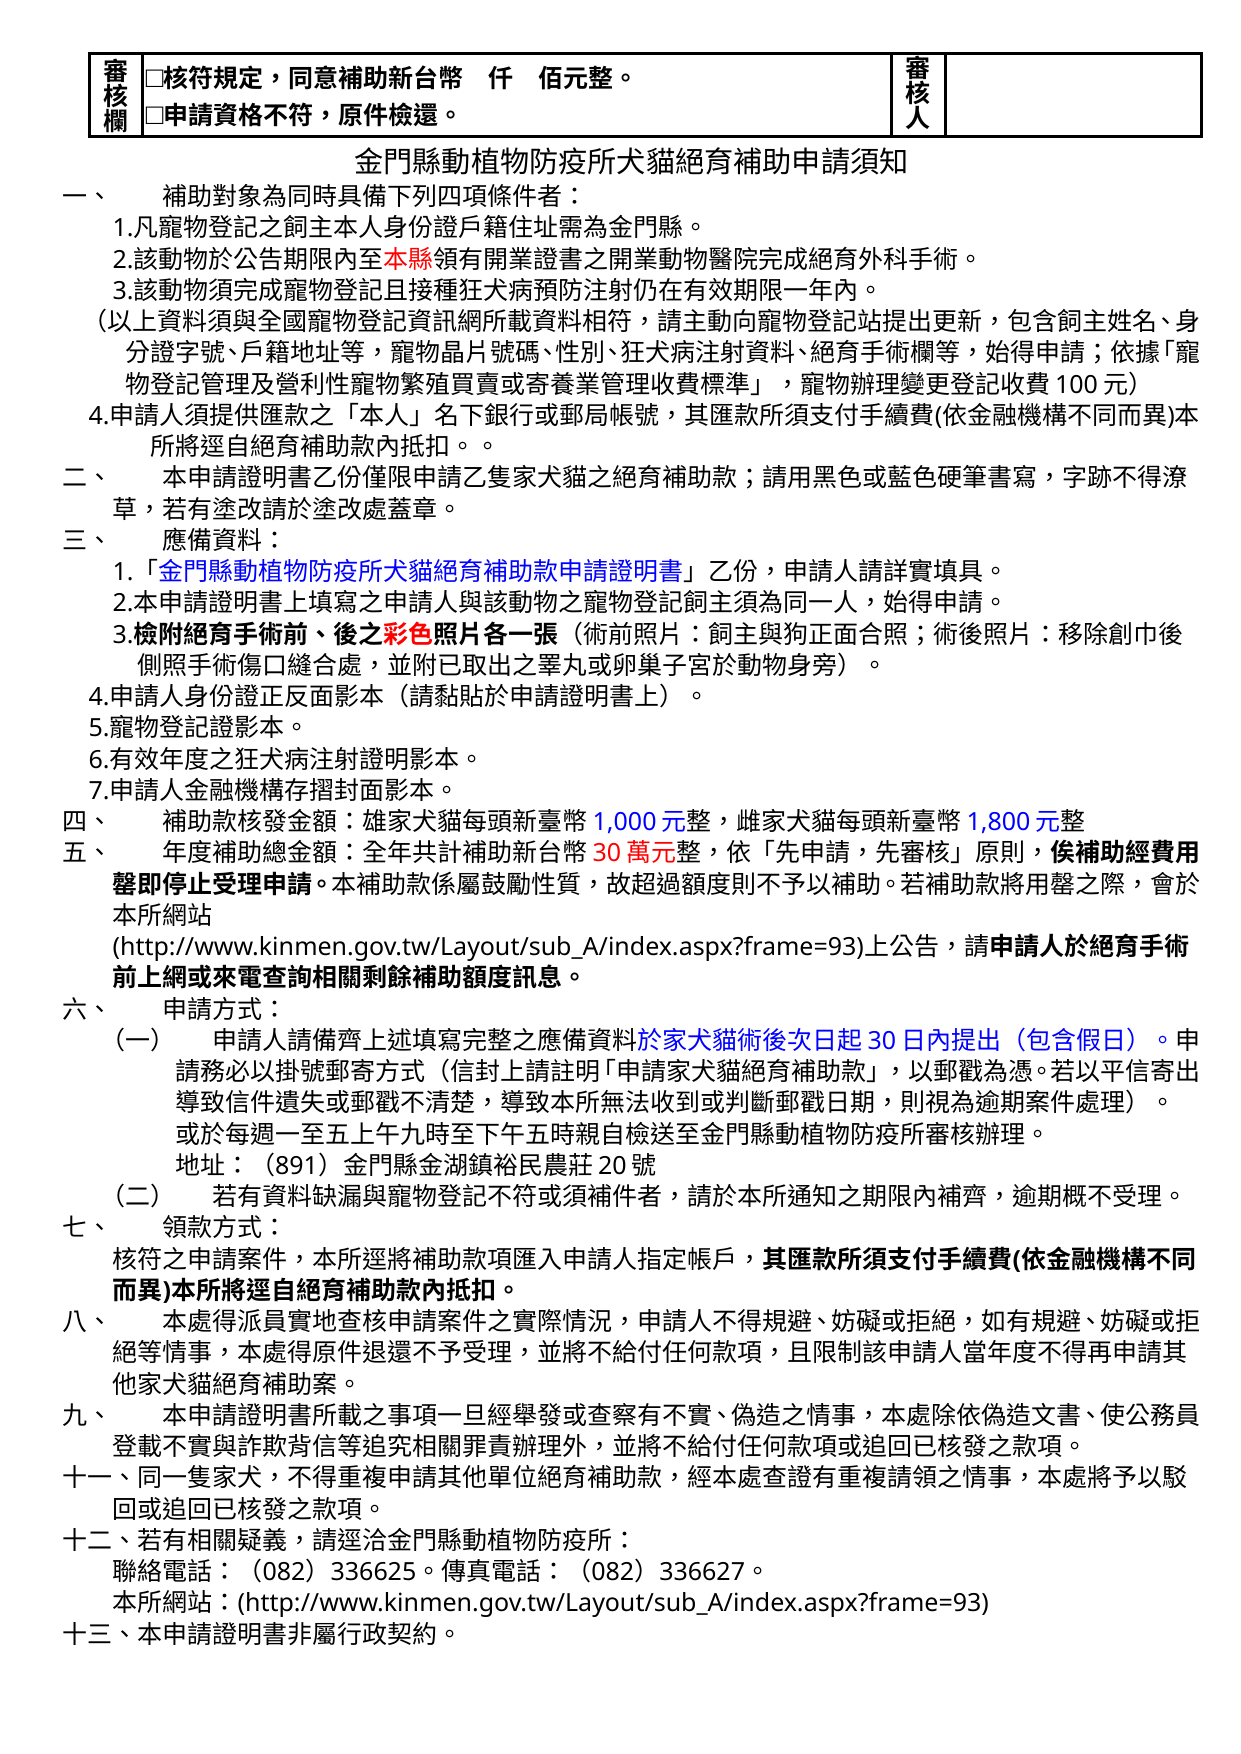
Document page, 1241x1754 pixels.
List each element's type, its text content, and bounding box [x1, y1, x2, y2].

list 本申請證明書乙份僅限申請乙隻家犬貓之絕育補助款；請用黑色或藍色硬筆書寫，字跡不得潦草，若有塗改請於塗改處蓋章。 [62, 462, 1200, 524]
text 側照手術傷口縫合處，並附已取出之睪丸或卵巢子宮於動物身旁）。 [137, 649, 1200, 681]
table_cell 審核欄 [91, 55, 141, 135]
list 補助款核發金額：雄家犬貓每頭新臺幣1,000元整，雌家犬貓每頭新臺幣1,800元整 [62, 806, 1200, 837]
list 若有資料缺漏與寵物登記不符或須補件者，請於本所通知之期限內補齊，逾期概不受理。 [100, 1181, 1200, 1212]
table_cell [947, 55, 1200, 135]
text 金門縣動植物防疫所犬貓絕育補助申請須知 [62, 138, 1200, 181]
text 4.申請人須提供匯款之「本人」名下銀行或郵局帳號，其匯款所須支付手續費(依金融機構不同而異)本所將逕自絕育補助款內抵扣。。 [62, 399, 1200, 462]
text （以上資料須與全國寵物登記資訊網所載資料相符，請主動向寵物登記站提出更新，包含飼主姓名、身分證字號、戶籍地址等，寵物晶片號碼、性別、狂犬病注射資料、絕育手術欄等，始得申請；依據「寵物登記管理及營利性寵物繁殖買賣或寄養業管理收費標準」，寵物辦理變更登記收費100元） [62, 306, 1200, 399]
list 本申請證明書所載之事項一旦經舉發或查察有不實、偽造之情事，本處除依偽造文書、使公務員登載不實與詐欺背信等追究相關罪責辦理外，並將不給付任何款項或追回已核發之款項。 [62, 1399, 1200, 1462]
text 十一、同一隻家犬，不得重複申請其他單位絕育補助款，經本處查證有重複請領之情事，本處將予以駁回或追回已核發之款項。 [62, 1462, 1200, 1524]
text 4.申請人身份證正反面影本（請黏貼於申請證明書上）。 [62, 681, 1200, 712]
text 6.有效年度之狂犬病注射證明影本。 [62, 743, 1200, 774]
list 領款方式： 核符之申請案件，本所逕將補助款項匯入申請人指定帳戶，其匯款所須支付手續費(依金融機構不同而異)本所將逕自絕育補助款內抵扣。 [62, 1212, 1200, 1306]
text 7.申請人金融機構存摺封面影本。 [62, 774, 1200, 806]
text 5.寵物登記證影本。 [62, 712, 1200, 743]
list 應備資料： 1.「金門縣動植物防疫所犬貓絕育補助款申請證明書」乙份，申請人請詳實填具。 2.本申請證明書上填寫之申請人與該動物之寵物登記飼主須為同一人，始得申請。 3.檢附絕育手術前、後之彩色照片各一張（術前照片：飼主與狗正面合照；術後照片：移除創巾後 [62, 524, 1200, 649]
text 十二、若有相關疑義，請逕洽金門縣動植物防疫所： 聯絡電話：（082）336625。傳真電話：（082）336627。 [62, 1524, 1200, 1587]
list 申請方式： [62, 993, 1200, 1024]
list 申請人請備齊上述填寫完整之應備資料於家犬貓術後次日起30日內提出（包含假日）。申請務必以掛號郵寄方式（信封上請註明「申請家犬貓絕育補助款」，以郵戳為憑。若以平信寄出，導致信件遺失或郵戳不清楚，導致本所無法收到或判斷郵戳日期，則視為逾期案件處理）。 或於每週一至五上午九時至下午五時親自檢送至金門縣動植物防疫所審核辦理。 地址：（891）金門縣金湖鎮裕民農莊20號 [100, 1024, 1200, 1181]
text (http://www.kinmen.gov.tw/Layout/sub_A/index.aspx?frame=93)上公告，請申請人於絕育手術前上網或來電查詢相關剩餘補助額度訊息。 [112, 931, 1200, 993]
list 補助對象為同時具備下列四項條件者： 1.凡寵物登記之飼主本人身份證戶籍住址需為金門縣。 2.該動物於公告期限內至本縣領有開業證書之開業動物醫院完成絕育外科手術。 3.該動物須完成寵物登記且接種狂犬病預防注射仍在有效期限一年內。 [62, 181, 1200, 306]
list 本處得派員實地查核申請案件之實際情況，申請人不得規避、妨礙或拒絕，如有規避、妨礙或拒絕等情事，本處得原件退還不予受理，並將不給付任何款項，且限制該申請人當年度不得再申請其他家犬貓絕育補助案。 [62, 1306, 1200, 1399]
table_cell 審核人 [893, 55, 944, 135]
list 年度補助總金額：全年共計補助新台幣30萬元整，依「先申請，先審核」原則，俟補助經費用罄即停止受理申請。本補助款係屬鼓勵性質，故超過額度則不予以補助。若補助款將用罄之際，會於本所網站 [62, 837, 1200, 931]
table_cell □核符規定，同意補助新台幣 仟 佰元整。 □申請資格不符，原件檢還。 [144, 55, 890, 135]
text 本所網站：(http://www.kinmen.gov.tw/Layout/sub_A/index.aspx?frame=93) [112, 1587, 1200, 1618]
text 十三、本申請證明書非屬行政契約。 [62, 1618, 1200, 1649]
